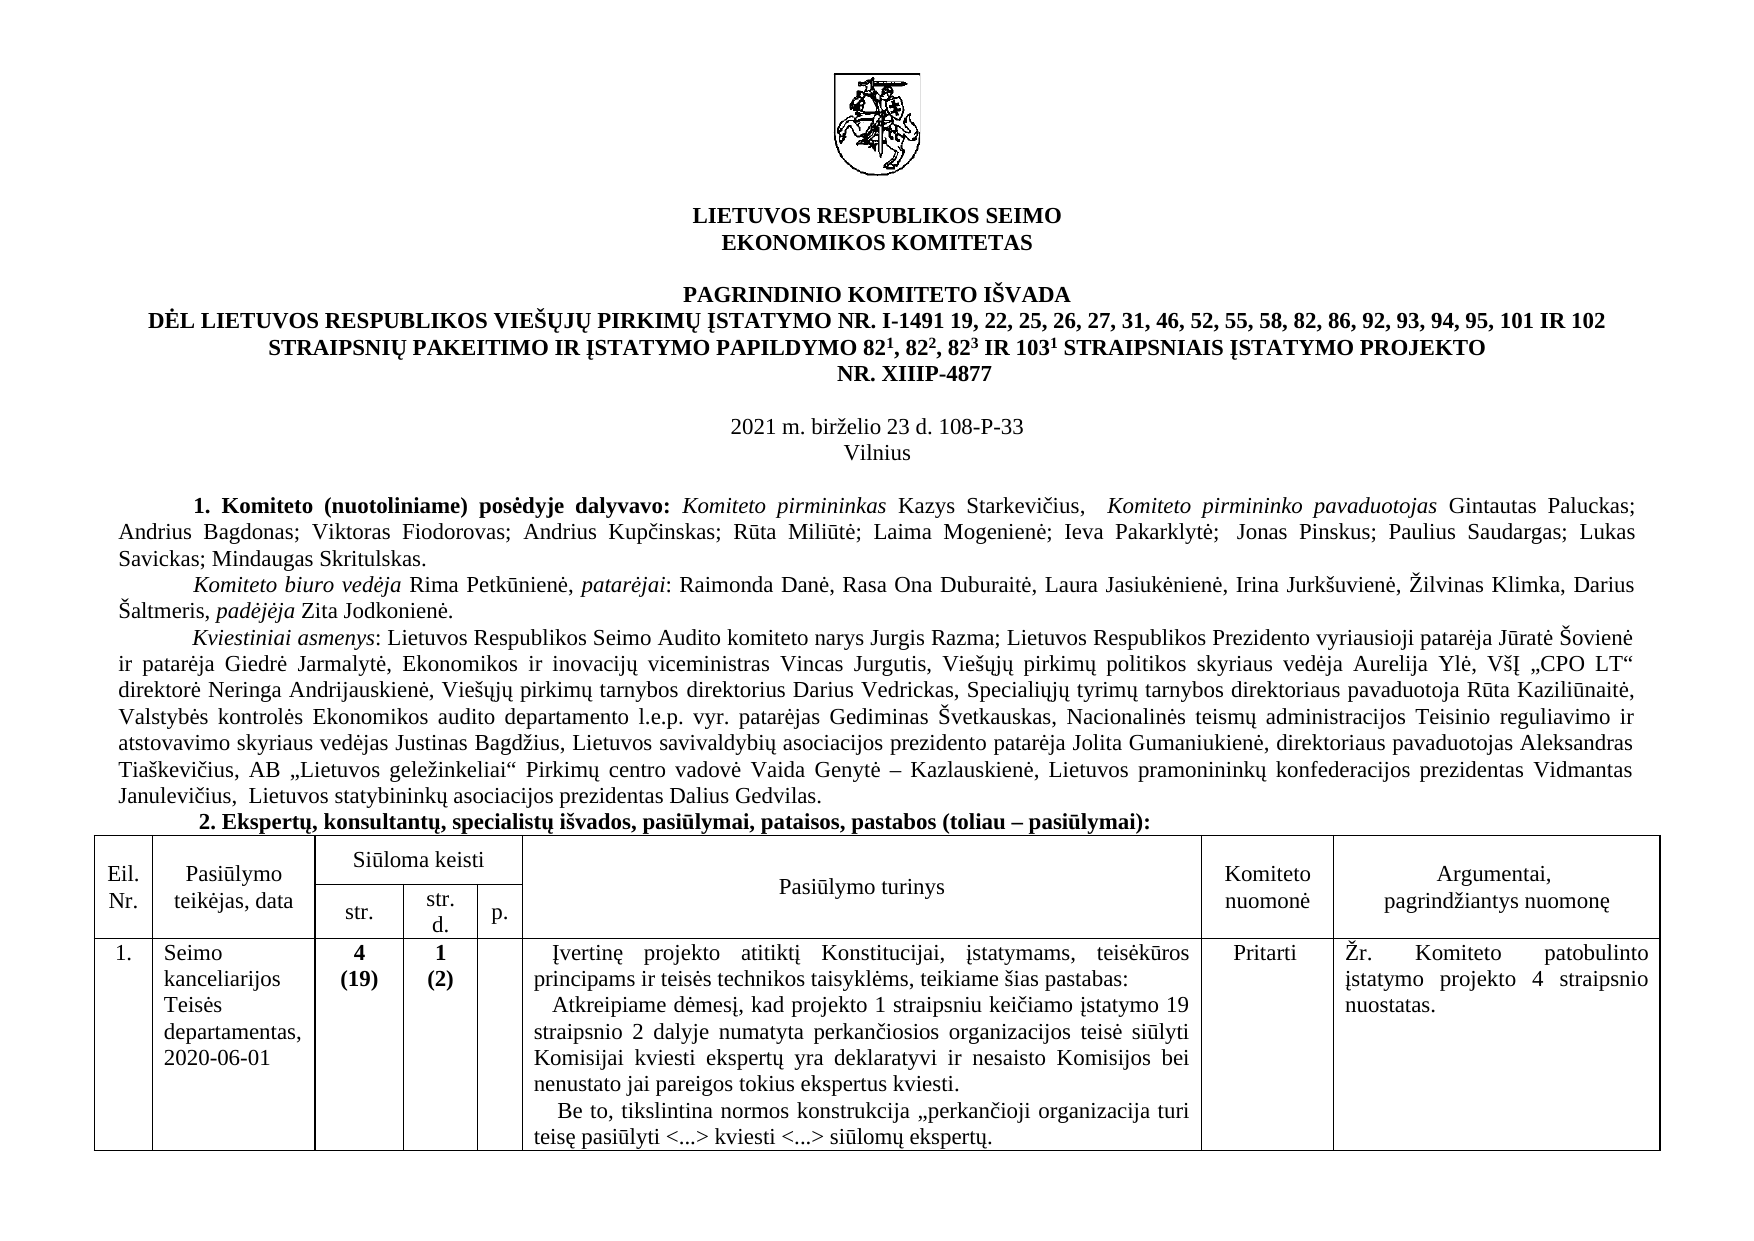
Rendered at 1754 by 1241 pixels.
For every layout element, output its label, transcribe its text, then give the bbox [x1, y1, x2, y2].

table_header Argumentai, pagrindžiantys nuomonę [1334, 836, 1659, 938]
text LIETUVOS RESPUBLIKOS SEIMO [118, 202, 1636, 228]
table_cell Įvertinę projekto atitiktį Konstitucijai, įstatymams, teisėkūros principams ir teisės technikos taisyklėms, teikiame šias pastabas: Atkreipiame dėmesį, kad projekto 1 straipsniu keičiamo įstatymo 19 straipsnio 2 dalyje numatyta perkančiosios organizacijos teisė siūlyti Komisijai kviesti ekspertų yra deklaratyvi ir nesaisto Komisijos bei nenustato jai pareigos tokius ekspertus kviesti. Be to, tikslintina normos konstrukcija „perkančioji organizacija turi teisę pasiūlyti <...> kviesti <...> siūlomų ekspertų. [523, 939, 1201, 1149]
text 2. Ekspertų, konsultantų, specialistų išvados, pasiūlymai, pataisos, pastabos (toliau – pasiūlymai): [118, 808, 1636, 835]
text DĖL LIETUVOS RESPUBLIKOS VIEŠŲJŲ PIRKIMŲ ĮSTATYMO NR. I-1491 19, 22, 25, 26, 27, 31, 46, 52, 55, 58, 82, 86, 92, 93, 94, 95, 101 IR 102 STRAIPSNIŲ PAKEITIMO IR ĮSTATYMO PAPILDYMO 821, 822, 823 IR 1031 STRAIPSNIAIS ĮSTATYMO PROJEKTO [118, 308, 1636, 360]
table_header Komiteto nuomonė [1202, 836, 1333, 938]
table_cell str. d. [404, 885, 477, 938]
text Vilnius [118, 439, 1636, 466]
table_cell 4 (19) [316, 939, 403, 1149]
table_cell 1. [95, 939, 152, 1149]
table_cell [478, 939, 522, 1149]
table_cell Žr. Komiteto patobulinto įstatymo projekto 4 straipsnio nuostatas. [1334, 939, 1659, 1149]
text EKONOMIKOS komitetas [118, 228, 1636, 255]
table_header Eil. Nr. [95, 836, 152, 938]
table_cell 1 (2) [404, 939, 477, 1149]
table_header Pasiūlymo turinys [523, 836, 1201, 938]
table_cell str. [316, 885, 403, 938]
table_header Siūloma keisti [316, 836, 522, 884]
text Komiteto biuro vedėja Rima Petkūnienė, patarėjai: Raimonda Danė, Rasa Ona Duburaitė, Laura Jasiukėnienė, Irina Jurkšuvienė, Žilvinas Klimka, Darius Šaltmeris, padėjėja Zita Jodkonienė. [118, 571, 1636, 624]
text NR. XIIIP-4877 [118, 360, 1636, 387]
text 2021 m. birželio 23 d. 108-P-33 [118, 413, 1636, 439]
text 1. Komiteto (nuotoliniame) posėdyje dalyvavo: Komiteto pirmininkas Kazys Starkevičius, Komiteto pirmininko pavaduotojas Gintautas Paluckas; Andrius Bagdonas; Viktoras Fiodorovas; Andrius Kupčinskas; Rūta Miliūtė; Laima Mogenienė; Ieva Pakarklytė; Jonas Pinskus; Paulius Saudargas; Lukas Savickas; Mindaugas Skritulskas. [118, 492, 1636, 571]
table_cell Pritarti [1202, 939, 1333, 1149]
text Kviestiniai asmenys: Lietuvos Respublikos Seimo Audito komiteto narys Jurgis Razma; Lietuvos Respublikos Prezidento vyriausioji patarėja Jūratė Šovienė ir patarėja Giedrė Jarmalytė, Ekonomikos ir inovacijų viceministras Vincas Jurgutis, Viešųjų pirkimų politikos skyriaus vedėja Aurelija Ylė, VšĮ „CPO LT“ direktorė Neringa Andrijauskienė, Viešųjų pirkimų tarnybos direktorius Darius Vedrickas, Specialiųjų tyrimų tarnybos direktoriaus pavaduotoja Rūta Kaziliūnaitė, Valstybės kontrolės Ekonomikos audito departamento l.e.p. vyr. patarėjas Gediminas Švetkauskas, Nacionalinės teismų administracijos Teisinio reguliavimo ir atstovavimo skyriaus vedėjas Justinas Bagdžius, Lietuvos savivaldybių asociacijos prezidento patarėja Jolita Gumaniukienė, direktoriaus pavaduotojas Aleksandras Tiaškevičius, AB „Lietuvos geležinkeliai“ Pirkimų centro vadovė Vaida Genytė – Kazlauskienė, Lietuvos pramonininkų konfederacijos prezidentas Vidmantas Janulevičius, Lietuvos statybininkų asociacijos prezidentas Dalius Gedvilas. [118, 624, 1636, 808]
table_cell Seimo kanceliarijos Teisės departamentas, 2020-06-01 [153, 939, 314, 1149]
table_header Pasiūlymo teikėjas, data [153, 836, 314, 938]
table_cell p. [478, 885, 522, 938]
subtitle PAGRINDINIO KOMITETO IŠVADA [118, 281, 1636, 308]
